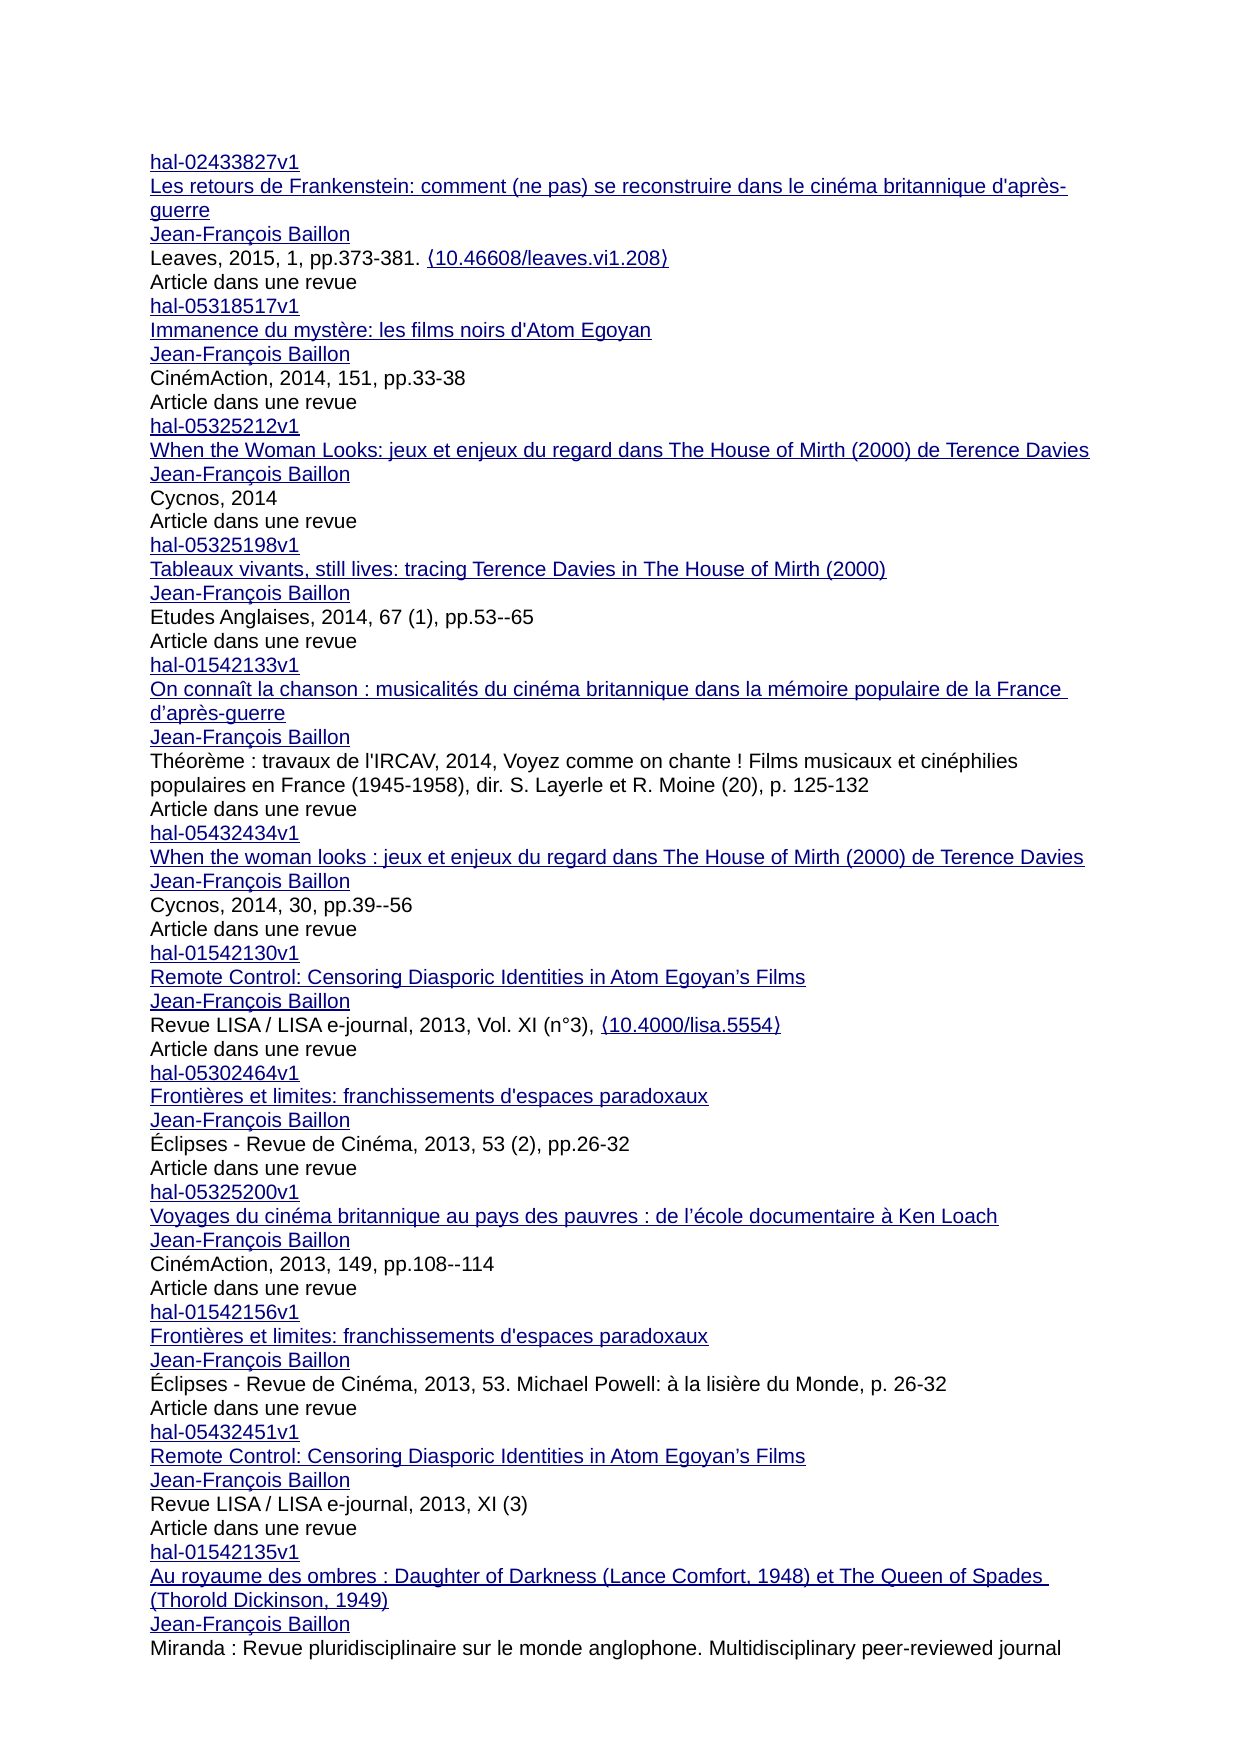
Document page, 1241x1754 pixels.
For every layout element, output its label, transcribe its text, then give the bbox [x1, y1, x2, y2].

table_cell Tableaux vivants, still lives: tracing Terence Davies in The House of Mirth (2000) Jean-François Baillon Etudes Anglaises, 2014, 67 (1), pp.53--65 Article dans une revue hal-01542133v1 [150, 557, 1090, 677]
table_cell Frontières et limites: franchissements d'espaces paradoxaux Jean-François Baillon Éclipses - Revue de Cinéma, 2013, 53 (2), pp.26-32 Article dans une revue hal-05325200v1 [150, 1084, 1090, 1204]
table_cell Jean-François Baillon Cycnos, 2014 Article dans une revue hal-05325198v1 [150, 459, 1090, 557]
table_cell hal-02433827v1 [150, 150, 1090, 174]
table_cell Immanence du mystère: les films noirs d'Atom Egoyan Jean-François Baillon CinémAction, 2014, 151, pp.33-38 Article dans une revue hal-05325212v1 [150, 318, 1090, 437]
table_cell Frontières et limites: franchissements d'espaces paradoxaux Jean-François Baillon Éclipses - Revue de Cinéma, 2013, 53. Michael Powell: à la lisière du Monde, p. 26-32 Article dans une revue hal-05432451v1 [150, 1324, 1090, 1444]
table_cell Voyages du cinéma britannique au pays des pauvres : de l’école documentaire à Ken Loach Jean-François Baillon CinémAction, 2013, 149, pp.108--114 Article dans une revue hal-01542156v1 [150, 1204, 1090, 1324]
table_cell Remote Control: Censoring Diasporic Identities in Atom Egoyan’s Films Jean-François Baillon Revue LISA / LISA e-journal, 2013, Vol. XI (n°3), ⟨10.4000/lisa.5554⟩ Article dans une revue hal-05302464v1 [150, 965, 1090, 1084]
table_cell When the Woman Looks: jeux et enjeux du regard dans The House of Mirth (2000) de Terence Davies [150, 438, 1090, 458]
table_cell Au royaume des ombres : Daughter of Darkness (Lance Comfort, 1948) et The Queen of Spades (Thorold Dickinson, 1949) Jean-François Baillon Miranda : Revue pluridisciplinaire sur le monde anglophone. Multidisciplinary peer-reviewed journal [150, 1564, 1090, 1659]
table_cell Les retours de Frankenstein: comment (ne pas) se reconstruire dans le cinéma britannique d'après-guerre Jean-François Baillon Leaves, 2015, 1, pp.373-381. ⟨10.46608/leaves.vi1.208⟩ Article dans une revue hal-05318517v1 [150, 174, 1090, 318]
table_cell On connaît la chanson : musicalités du cinéma britannique dans la mémoire populaire de la France d’après-guerre Jean-François Baillon Théorème : travaux de l'IRCAV, 2014, Voyez comme on chante ! Films musicaux et cinéphilies populaires en France (1945-1958), dir. S. Layerle et R. Moine (20), p. 125-132 Article dans une revue hal-05432434v1 [150, 677, 1090, 845]
table_cell When the woman looks : jeux et enjeux du regard dans The House of Mirth (2000) de Terence Davies Jean-François Baillon Cycnos, 2014, 30, pp.39--56 Article dans une revue hal-01542130v1 [150, 845, 1090, 964]
table_cell Remote Control: Censoring Diasporic Identities in Atom Egoyan’s Films Jean-François Baillon Revue LISA / LISA e-journal, 2013, XI (3) Article dans une revue hal-01542135v1 [150, 1444, 1090, 1563]
